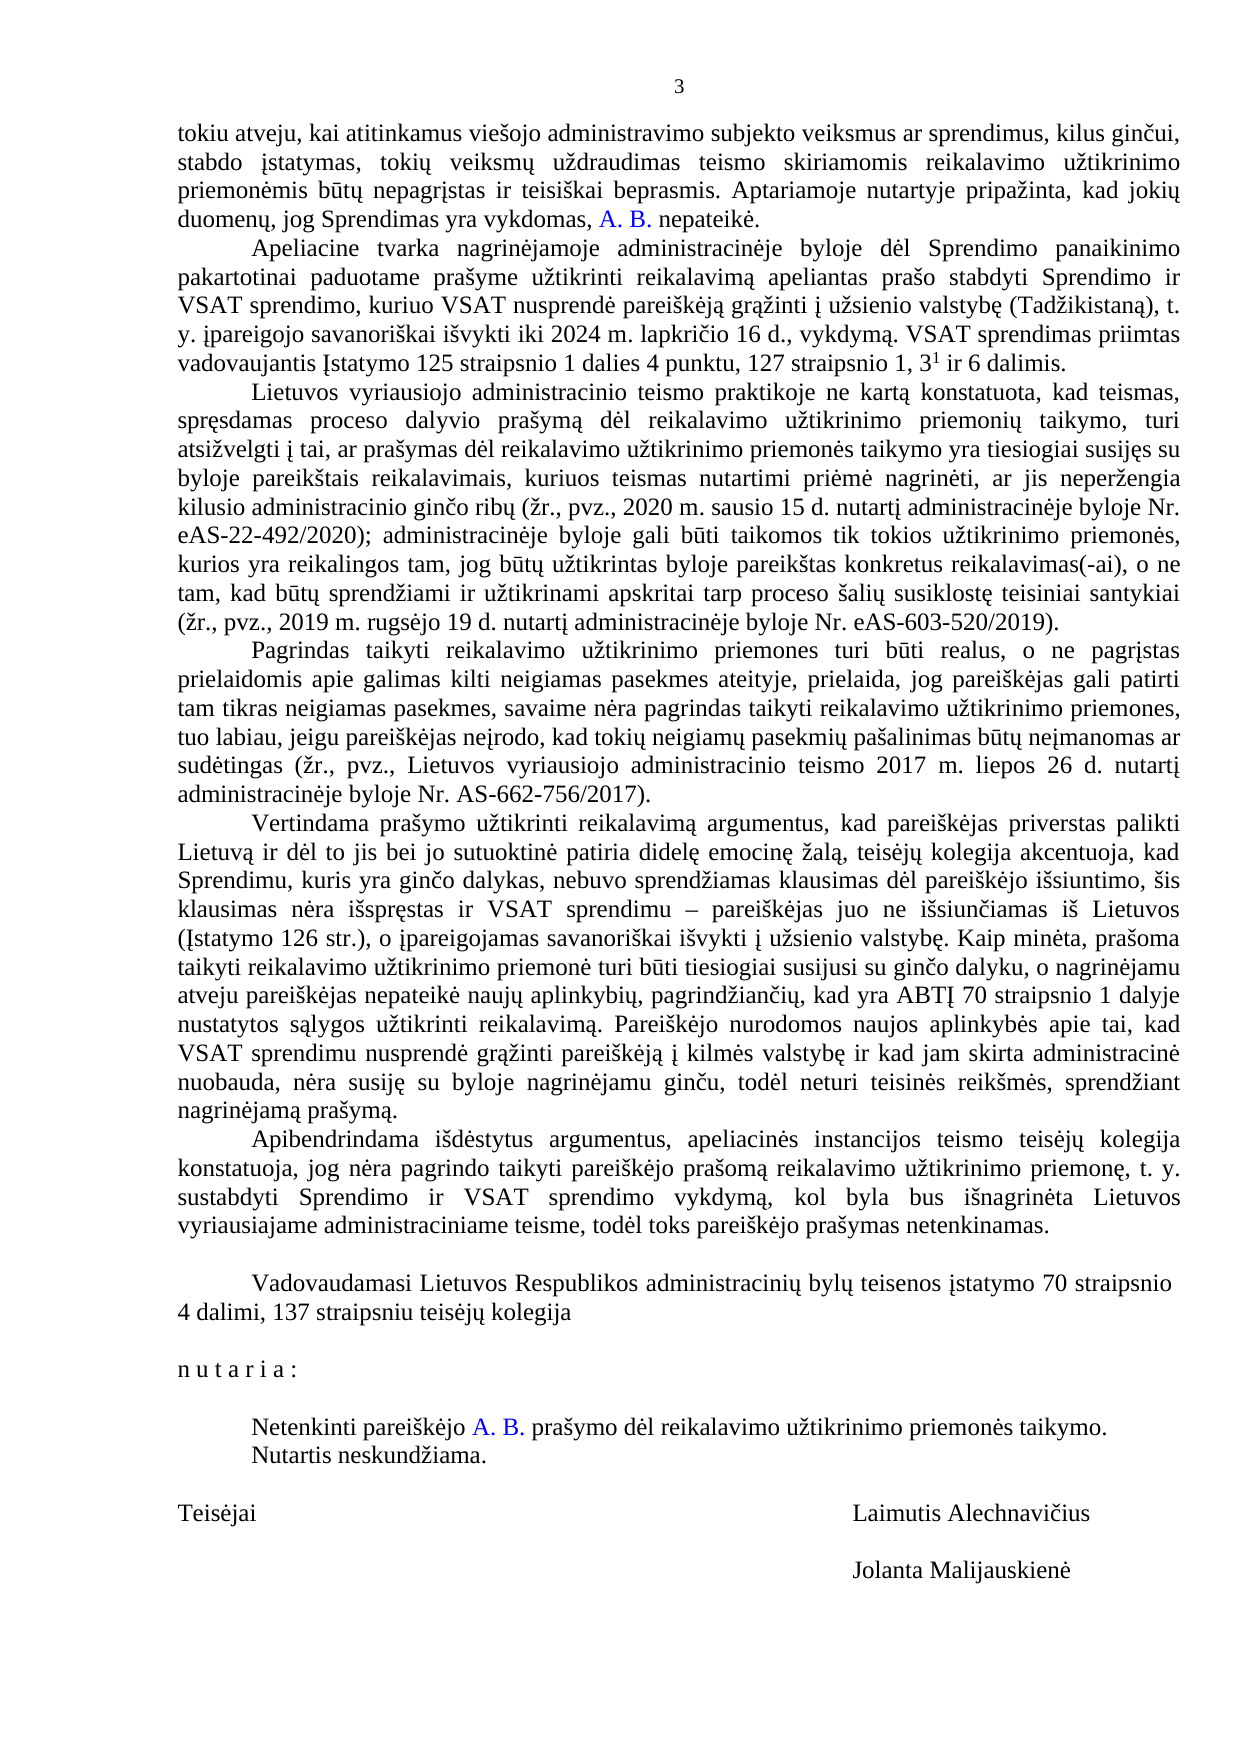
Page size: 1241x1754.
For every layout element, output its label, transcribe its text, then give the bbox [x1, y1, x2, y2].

text Apibendrindama išdėstytus argumentus, apeliacinės instancijos teismo teisėjų kolegija konstatuoja, jog nėra pagrindo taikyti pareiškėjo prašomą reikalavimo užtikrinimo priemonę, t. y. sustabdyti Sprendimo ir VSAT sprendimo vykdymą, kol byla bus išnagrinėta Lietuvos vyriausiajame administraciniame teisme, todėl toks pareiškėjo prašymas netenkinamas. [177, 1124, 1181, 1239]
text nutaria: [177, 1354, 1181, 1383]
text Vadovaudamasi Lietuvos Respublikos administracinių bylų teisenos įstatymo 70 straipsnio 4 dalimi, 137 straipsniu teisėjų kolegija [177, 1268, 1181, 1326]
text Jolanta Malijauskienė [833, 1556, 1181, 1584]
text Netenkinti pareiškėjo A. B. prašymo dėl reikalavimo užtikrinimo priemonės taikymo. [177, 1412, 1181, 1441]
text Vertindama prašymo užtikrinti reikalavimą argumentus, kad pareiškėjas priverstas palikti Lietuvą ir dėl to jis bei jo sutuoktinė patiria didelę emocinę žalą, teisėjų kolegija akcentuoja, kad Sprendimu, kuris yra ginčo dalykas, nebuvo sprendžiamas klausimas dėl pareiškėjo išsiuntimo, šis klausimas nėra išspręstas ir VSAT sprendimu – pareiškėjas juo ne išsiunčiamas iš Lietuvos (Įstatymo 126 str.), o įpareigojamas savanoriškai išvykti į užsienio valstybę. Kaip minėta, prašoma taikyti reikalavimo užtikrinimo priemonė turi būti tiesiogiai susijusi su ginčo dalyku, o nagrinėjamu atveju pareiškėjas nepateikė naujų aplinkybių, pagrindžiančių, kad yra ABTĮ 70 straipsnio 1 dalyje nustatytos sąlygos užtikrinti reikalavimą. Pareiškėjo nurodomos naujos aplinkybės apie tai, kad VSAT sprendimu nusprendė grąžinti pareiškėją į kilmės valstybę ir kad jam skirta administracinė nuobauda, nėra susiję su byloje nagrinėjamu ginču, todėl neturi teisinės reikšmės, sprendžiant nagrinėjamą prašymą. [177, 808, 1181, 1124]
text Lietuvos vyriausiojo administracinio teismo praktikoje ne kartą konstatuota, kad teismas, spręsdamas proceso dalyvio prašymą dėl reikalavimo užtikrinimo priemonių taikymo, turi atsižvelgti į tai, ar prašymas dėl reikalavimo užtikrinimo priemonės taikymo yra tiesiogiai susijęs su byloje pareikštais reikalavimais, kuriuos teismas nutartimi priėmė nagrinėti, ar jis neperžengia kilusio administracinio ginčo ribų (žr., pvz., 2020 m. sausio 15 d. nutartį administracinėje byloje Nr. eAS-22-492/2020); administracinėje byloje gali būti taikomos tik tokios užtikrinimo priemonės, kurios yra reikalingos tam, jog būtų užtikrintas byloje pareikštas konkretus reikalavimas(-ai), o ne tam, kad būtų sprendžiami ir užtikrinami apskritai tarp proceso šalių susiklostę teisiniai santykiai (žr., pvz., 2019 m. rugsėjo 19 d. nutartį administracinėje byloje Nr. eAS-603-520/2019). [177, 377, 1181, 636]
text Nutartis neskundžiama. [177, 1441, 1181, 1469]
text tokiu atveju, kai atitinkamus viešojo administravimo subjekto veiksmus ar sprendimus, kilus ginčui, stabdo įstatymas, tokių veiksmų uždraudimas teismo skiriamomis reikalavimo užtikrinimo priemonėmis būtų nepagrįstas ir teisiškai beprasmis. Aptariamoje nutartyje pripažinta, kad jokių duomenų, jog Sprendimas yra vykdomas, A. B. nepateikė. [177, 118, 1181, 233]
text Pagrindas taikyti reikalavimo užtikrinimo priemones turi būti realus, o ne pagrįstas prielaidomis apie galimas kilti neigiamas pasekmes ateityje, prielaida, jog pareiškėjas gali patirti tam tikras neigiamas pasekmes, savaime nėra pagrindas taikyti reikalavimo užtikrinimo priemones, tuo labiau, jeigu pareiškėjas neįrodo, kad tokių neigiamų pasekmių pašalinimas būtų neįmanomas ar sudėtingas (žr., pvz., Lietuvos vyriausiojo administracinio teismo 2017 m. liepos 26 d. nutartį administracinėje byloje Nr. AS-662-756/2017). [177, 636, 1181, 808]
text Teisėjai Laimutis Alechnavičius [177, 1498, 1181, 1527]
text Apeliacine tvarka nagrinėjamoje administracinėje byloje dėl Sprendimo panaikinimo pakartotinai paduotame prašyme užtikrinti reikalavimą apeliantas prašo stabdyti Sprendimo ir VSAT sprendimo, kuriuo VSAT nusprendė pareiškėją grąžinti į užsienio valstybę (Tadžikistaną), t. y. įpareigojo savanoriškai išvykti iki 2024 m. lapkričio 16 d., vykdymą. VSAT sprendimas priimtas vadovaujantis Įstatymo 125 straipsnio 1 dalies 4 punktu, 127 straipsnio 1, 31 ir 6 dalimis. [177, 233, 1181, 377]
